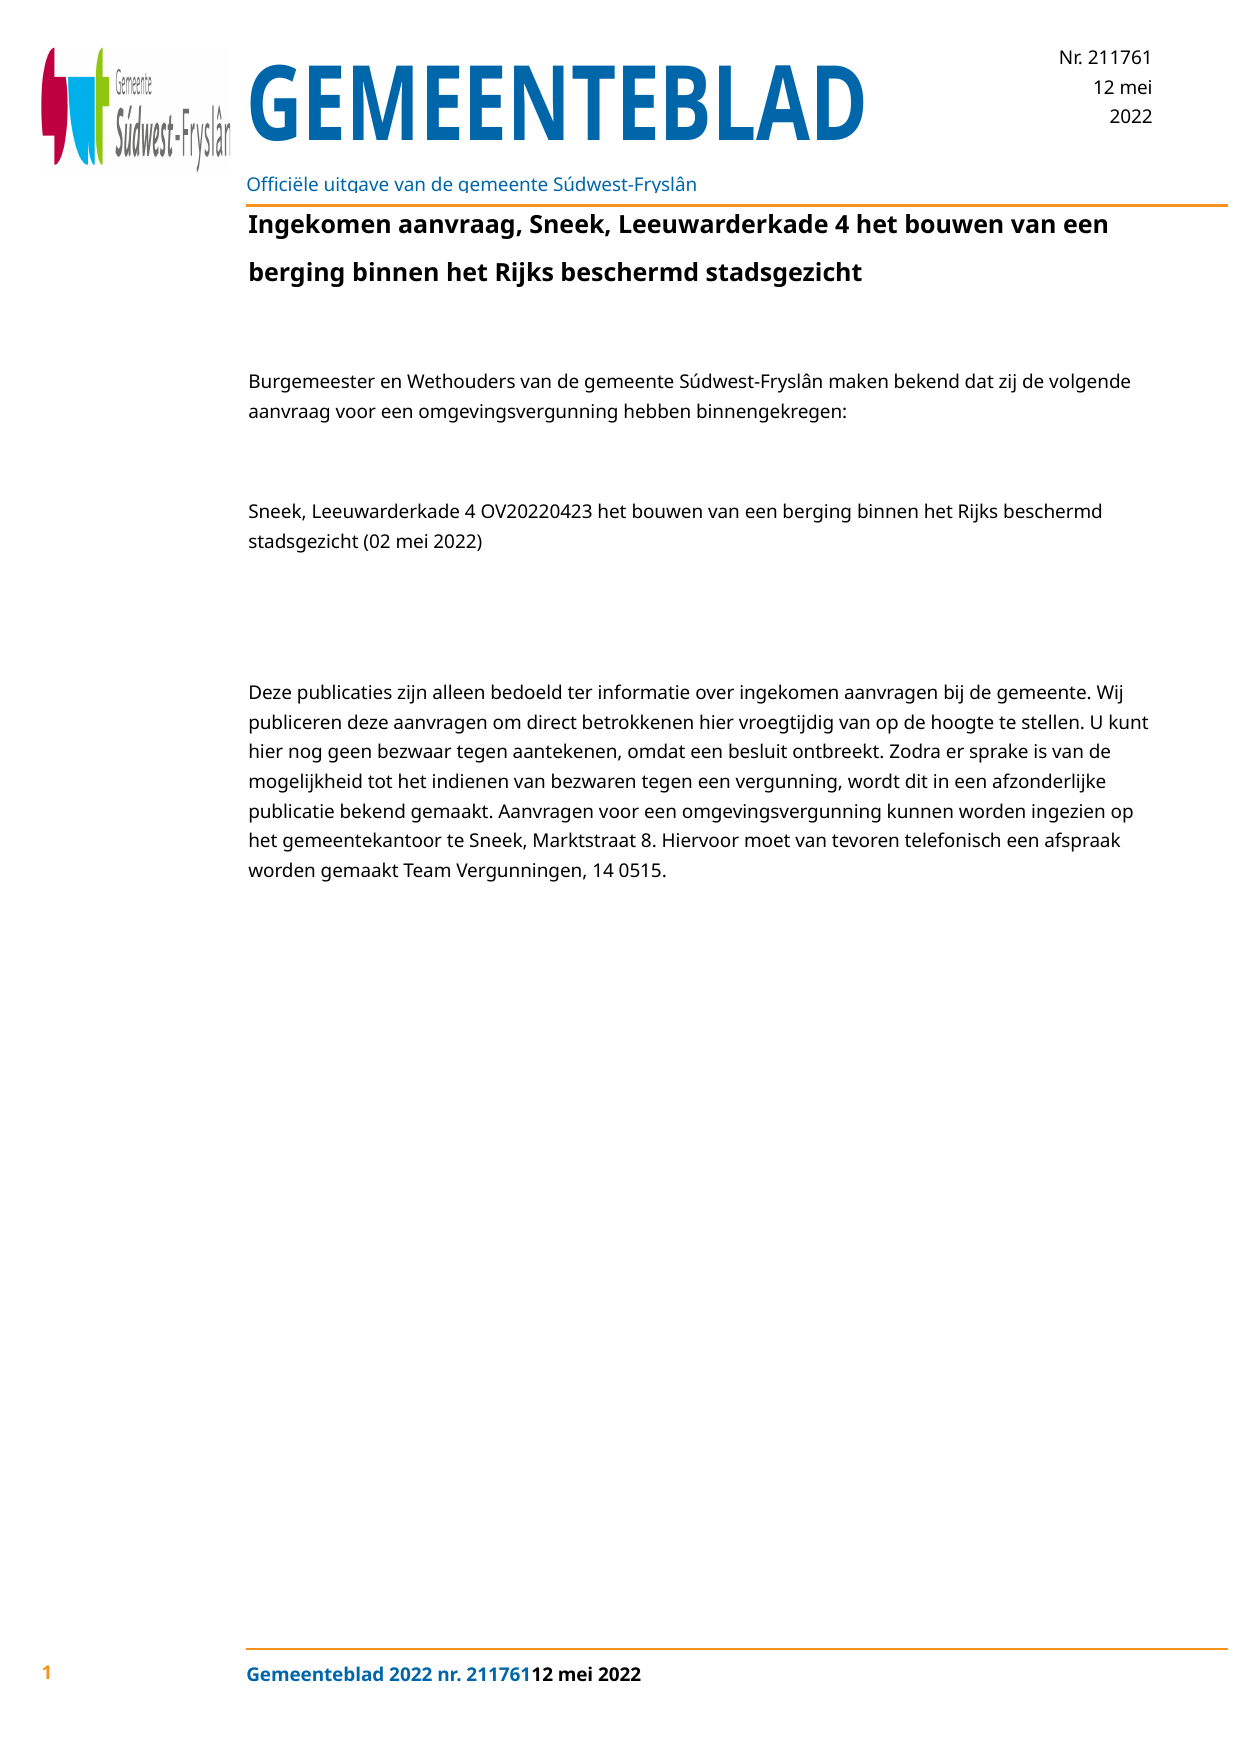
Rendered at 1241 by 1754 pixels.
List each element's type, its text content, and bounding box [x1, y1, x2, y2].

text Deze publicaties zijn alleen bedoeld ter informatie over ingekomen aanvragen bij de gemeente. Wij publiceren deze aanvragen om direct betrokkenen hier vroegtijdig van op de hoogte te stellen. U kunt hier nog geen bezwaar tegen aantekenen, omdat een besluit ontbreekt. Zodra er sprake is van de mogelijkheid tot het indienen van bezwaren tegen een vergunning, wordt dit in een afzonderlijke publicatie bekend gemaakt. Aanvragen voor een omgevingsvergunning kunnen worden ingezien op het gemeentekantoor te Sneek, Marktstraat 8. Hiervoor moet van tevoren telefonisch een afspraak worden gemaakt Team Vergunningen, 14 0515. [248, 679, 1152, 883]
text Sneek, Leeuwarderkade 4 OV20220423 het bouwen van een berging binnen het Rijks beschermd stadsgezicht (02 mei 2022) [248, 499, 1152, 554]
text Ingekomen aanvraag, Sneek, Leeuwarderkade 4 het bouwen van een berging binnen het Rijks beschermd stadsgezicht [248, 207, 1152, 288]
picture [41, 47, 231, 172]
text Burgemeester en Wethouders van de gemeente Súdwest-Fryslân maken bekend dat zij de volgende aanvraag voor een omgevingsvergunning hebben binnengekregen: [248, 368, 1152, 424]
